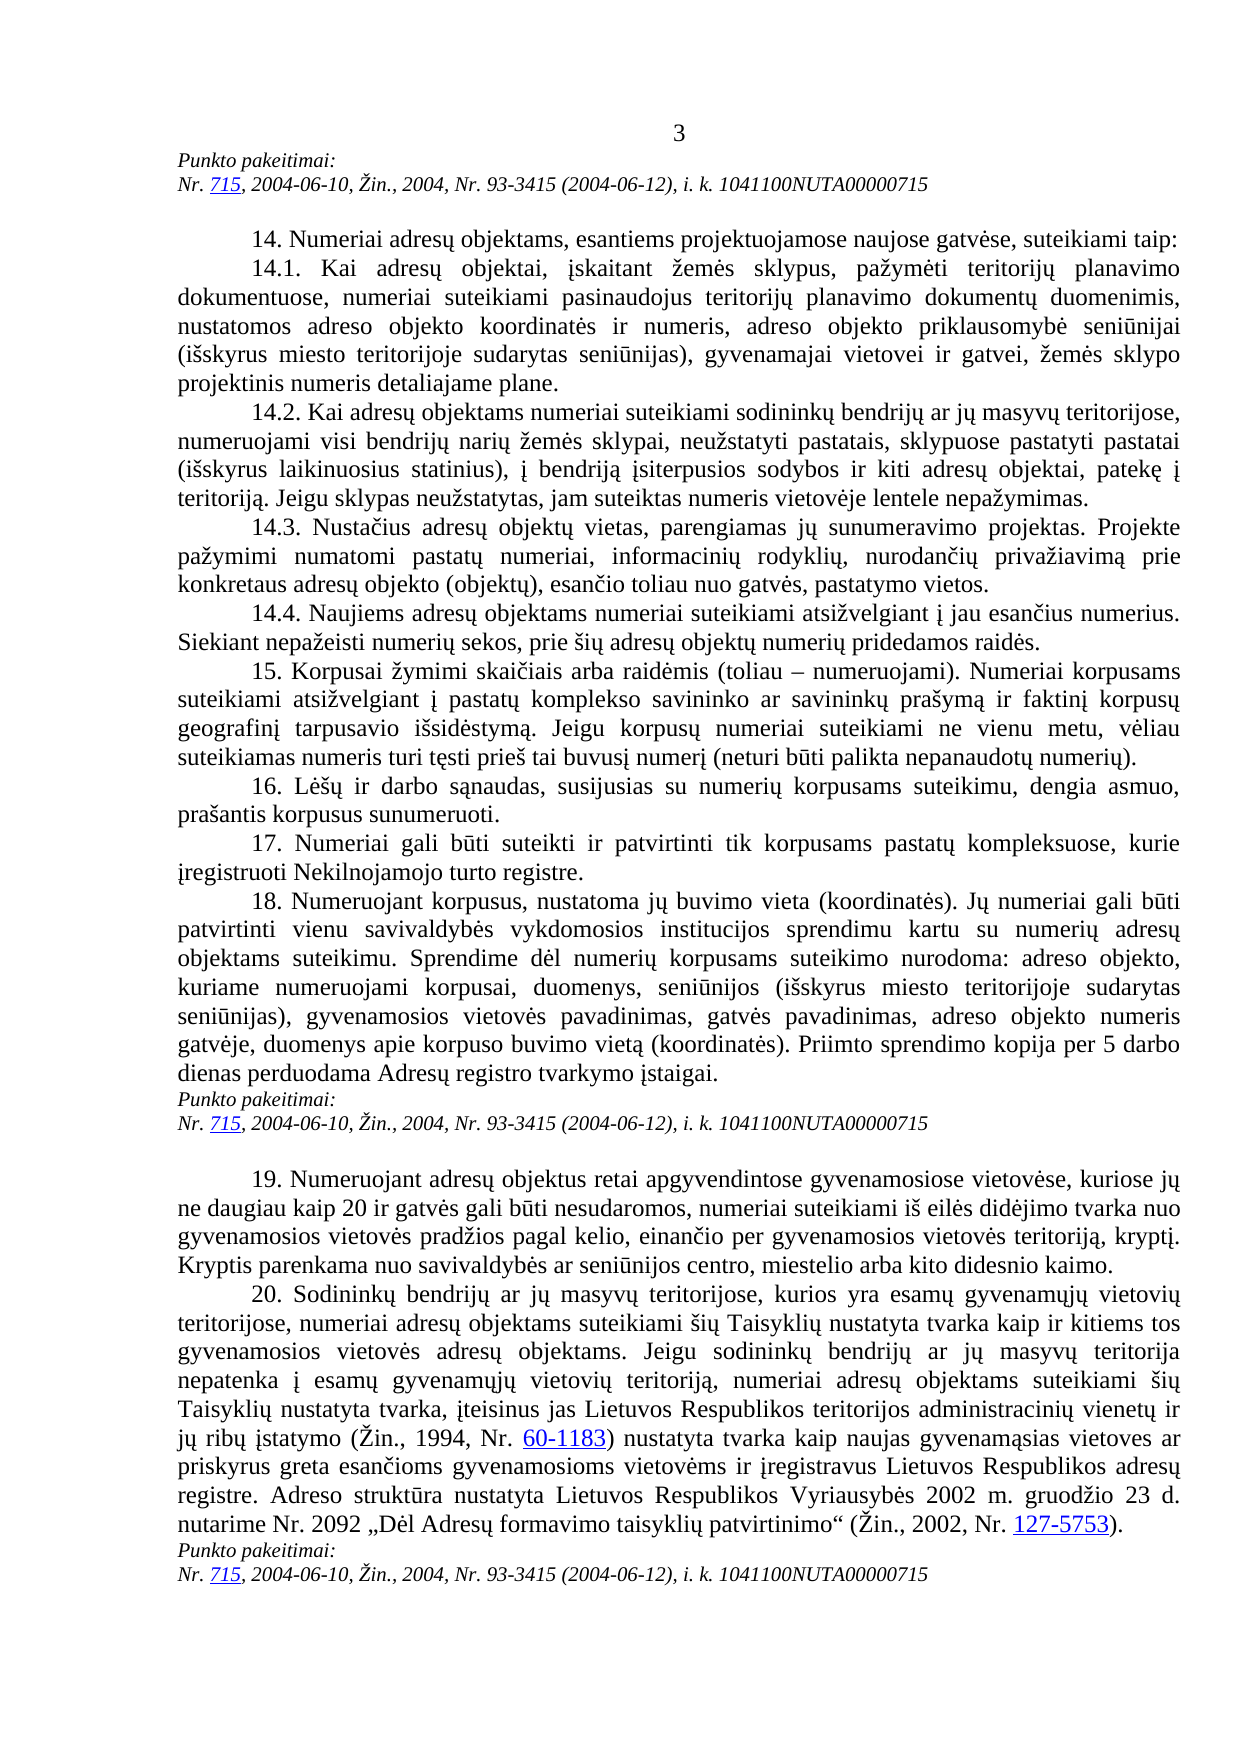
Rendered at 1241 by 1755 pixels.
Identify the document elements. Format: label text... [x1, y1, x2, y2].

text Nr. 715, 2004-06-10, Žin., 2004, Nr. 93-3415 (2004-06-12), i. k. 1041100NUTA00000715 [177, 172, 1181, 196]
text 17. Numeriai gali būti suteikti ir patvirtinti tik korpusams pastatų kompleksuose, kurie įregistruoti Nekilnojamojo turto registre. [177, 828, 1181, 886]
text 14. Numeriai adresų objektams, esantiems projektuojamose naujose gatvėse, suteikiami taip: [177, 224, 1181, 253]
text 14.2. Kai adresų objektams numeriai suteikiami sodininkų bendrijų ar jų masyvų teritorijose, numeruojami visi bendrijų narių žemės sklypai, neužstatyti pastatais, sklypuose pastatyti pastatai (išskyrus laikinuosius statinius), į bendriją įsiterpusios sodybos ir kiti adresų objektai, patekę į teritoriją. Jeigu sklypas neužstatytas, jam suteiktas numeris vietovėje lentele nepažymimas. [177, 397, 1181, 512]
text 14.3. Nustačius adresų objektų vietas, parengiamas jų sunumeravimo projektas. Projekte pažymimi numatomi pastatų numeriai, informacinių rodyklių, nurodančių privažiavimą prie konkretaus adresų objekto (objektų), esančio toliau nuo gatvės, pastatymo vietos. [177, 512, 1181, 598]
text Punkto pakeitimai: [177, 1087, 1181, 1111]
text 19. Numeruojant adresų objektus retai apgyvendintose gyvenamosiose vietovėse, kuriose jų ne daugiau kaip 20 ir gatvės gali būti nesudaromos, numeriai suteikiami iš eilės didėjimo tvarka nuo gyvenamosios vietovės pradžios pagal kelio, einančio per gyvenamosios vietovės teritoriją, kryptį. Kryptis parenkama nuo savivaldybės ar seniūnijos centro, miestelio arba kito didesnio kaimo. [177, 1164, 1181, 1279]
text Nr. 715, 2004-06-10, Žin., 2004, Nr. 93-3415 (2004-06-12), i. k. 1041100NUTA00000715 [177, 1562, 1181, 1586]
text Punkto pakeitimai: [177, 148, 1181, 172]
text 18. Numeruojant korpusus, nustatoma jų buvimo vieta (koordinatės). Jų numeriai gali būti patvirtinti vienu savivaldybės vykdomosios institucijos sprendimu kartu su numerių adresų objektams suteikimu. Sprendime dėl numerių korpusams suteikimo nurodoma: adreso objekto, kuriame numeruojami korpusai, duomenys, seniūnijos (išskyrus miesto teritorijoje sudarytas seniūnijas), gyvenamosios vietovės pavadinimas, gatvės pavadinimas, adreso objekto numeris gatvėje, duomenys apie korpuso buvimo vietą (koordinatės). Priimto sprendimo kopija per 5 darbo dienas perduodama Adresų registro tvarkymo įstaigai. [177, 886, 1181, 1087]
text 14.1. Kai adresų objektai, įskaitant žemės sklypus, pažymėti teritorijų planavimo dokumentuose, numeriai suteikiami pasinaudojus teritorijų planavimo dokumentų duomenimis, nustatomos adreso objekto koordinatės ir numeris, adreso objekto priklausomybė seniūnijai (išskyrus miesto teritorijoje sudarytas seniūnijas), gyvenamajai vietovei ir gatvei, žemės sklypo projektinis numeris detaliajame plane. [177, 253, 1181, 397]
text 20. Sodininkų bendrijų ar jų masyvų teritorijose, kurios yra esamų gyvenamųjų vietovių teritorijose, numeriai adresų objektams suteikiami šių Taisyklių nustatyta tvarka kaip ir kitiems tos gyvenamosios vietovės adresų objektams. Jeigu sodininkų bendrijų ar jų masyvų teritorija nepatenka į esamų gyvenamųjų vietovių teritoriją, numeriai adresų objektams suteikiami šių Taisyklių nustatyta tvarka, įteisinus jas Lietuvos Respublikos teritorijos administracinių vienetų ir jų ribų įstatymo (Žin., 1994, Nr. 60-1183) nustatyta tvarka kaip naujas gyvenamąsias vietoves ar priskyrus greta esančioms gyvenamosioms vietovėms ir įregistravus Lietuvos Respublikos adresų registre. Adreso struktūra nustatyta Lietuvos Respublikos Vyriausybės 2002 m. gruodžio 23 d. nutarime Nr. 2092 „Dėl Adresų formavimo taisyklių patvirtinimo“ (Žin., 2002, Nr. 127-5753). [177, 1279, 1181, 1538]
text 14.4. Naujiems adresų objektams numeriai suteikiami atsižvelgiant į jau esančius numerius. Siekiant nepažeisti numerių sekos, prie šių adresų objektų numerių pridedamos raidės. [177, 598, 1181, 656]
text 15. Korpusai žymimi skaičiais arba raidėmis (toliau – numeruojami). Numeriai korpusams suteikiami atsižvelgiant į pastatų komplekso savininko ar savininkų prašymą ir faktinį korpusų geografinį tarpusavio išsidėstymą. Jeigu korpusų numeriai suteikiami ne vienu metu, vėliau suteikiamas numeris turi tęsti prieš tai buvusį numerį (neturi būti palikta nepanaudotų numerių). [177, 656, 1181, 771]
text Punkto pakeitimai: [177, 1538, 1181, 1562]
text Nr. 715, 2004-06-10, Žin., 2004, Nr. 93-3415 (2004-06-12), i. k. 1041100NUTA00000715 [177, 1111, 1181, 1135]
text 16. Lėšų ir darbo sąnaudas, susijusias su numerių korpusams suteikimu, dengia asmuo, prašantis korpusus sunumeruoti. [177, 771, 1181, 828]
